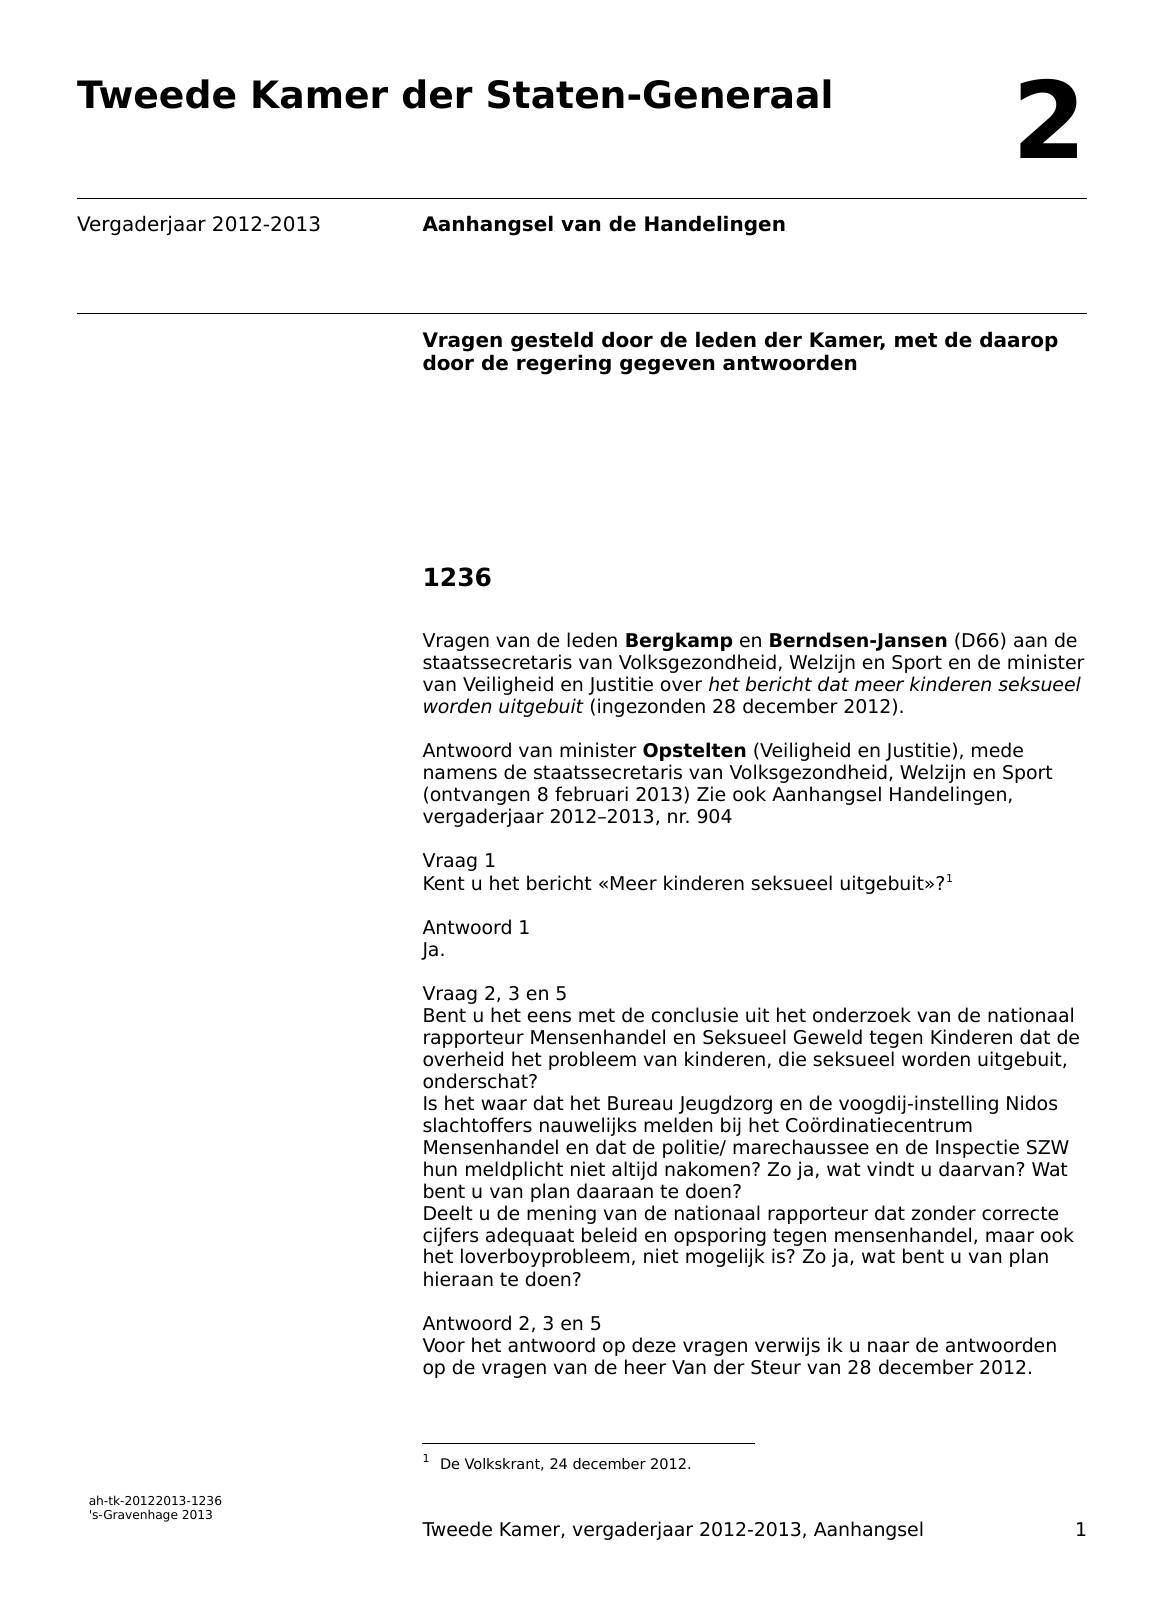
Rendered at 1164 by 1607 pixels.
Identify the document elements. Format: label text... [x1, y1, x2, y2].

text Vragen van de leden Bergkamp en Berndsen-Jansen (D66) aan de staatssecretaris van Volksgezondheid, Welzijn en Sport en de minister van Veiligheid en Justitie over het bericht dat meer kinderen seksueel worden uitgebuit (ingezonden 28 december 2012). [422, 630, 1087, 718]
text De Volkskrant, 24 december 2012. [422, 1452, 1087, 1474]
text ah-tk-20122013-1236 [88, 1494, 323, 1508]
text Kent u het bericht «Meer kinderen seksueel uitgebuit»? [422, 872, 1087, 894]
table_cell [77, 314, 422, 375]
table_header Tweede Kamer der Staten-Generaal [77, 59, 886, 198]
text Antwoord 2, 3 en 5 [422, 1313, 1087, 1334]
text Vraag 2, 3 en 5 [422, 983, 1087, 1005]
table_cell Vergaderjaar 2012-2013 [77, 199, 422, 313]
text Voor het antwoord op deze vragen verwijs ik u naar de antwoorden op de vragen van de heer Van der Steur van 28 december 2012. [422, 1334, 1087, 1378]
table_cell Aanhangsel van de Handelingen [422, 199, 1087, 313]
text Antwoord 1 [422, 917, 1087, 938]
text 1236 [422, 563, 1087, 592]
text Antwoord van minister Opstelten (Veiligheid en Justitie), mede namens de staatssecretaris van Volksgezondheid, Welzijn en Sport (ontvangen 8 februari 2013) Zie ook Aanhangsel Handelingen, vergaderjaar 2012–2013, nr. 904 [422, 740, 1087, 828]
table_header 2 [886, 59, 1087, 198]
text Vraag 1 [422, 850, 1087, 872]
table_cell Vragen gesteld door de leden der Kamer, met de daarop door de regering gegeven antwoorden [422, 314, 1087, 375]
text 's-Gravenhage 2013 [88, 1508, 323, 1522]
text Is het waar dat het Bureau Jeugdzorg en de voogdij-instelling Nidos slachtoffers nauwelijks melden bij het Coördinatiecentrum Mensenhandel en dat de politie/ marechaussee en de Inspectie SZW hun meldplicht niet altijd nakomen? Zo ja, wat vindt u daarvan? Wat bent u van plan daaraan te doen? [422, 1093, 1087, 1202]
text Deelt u de mening van de nationaal rapporteur dat zonder correcte cijfers adequaat beleid en opsporing tegen mensenhandel, maar ook het loverboyprobleem, niet mogelijk is? Zo ja, wat bent u van plan hieraan te doen? [422, 1202, 1087, 1290]
text Ja. [422, 938, 1087, 961]
text Bent u het eens met de conclusie uit het onderzoek van de nationaal rapporteur Mensenhandel en Seksueel Geweld tegen Kinderen dat de overheid het probleem van kinderen, die seksueel worden uitgebuit, onderschat? [422, 1005, 1087, 1093]
